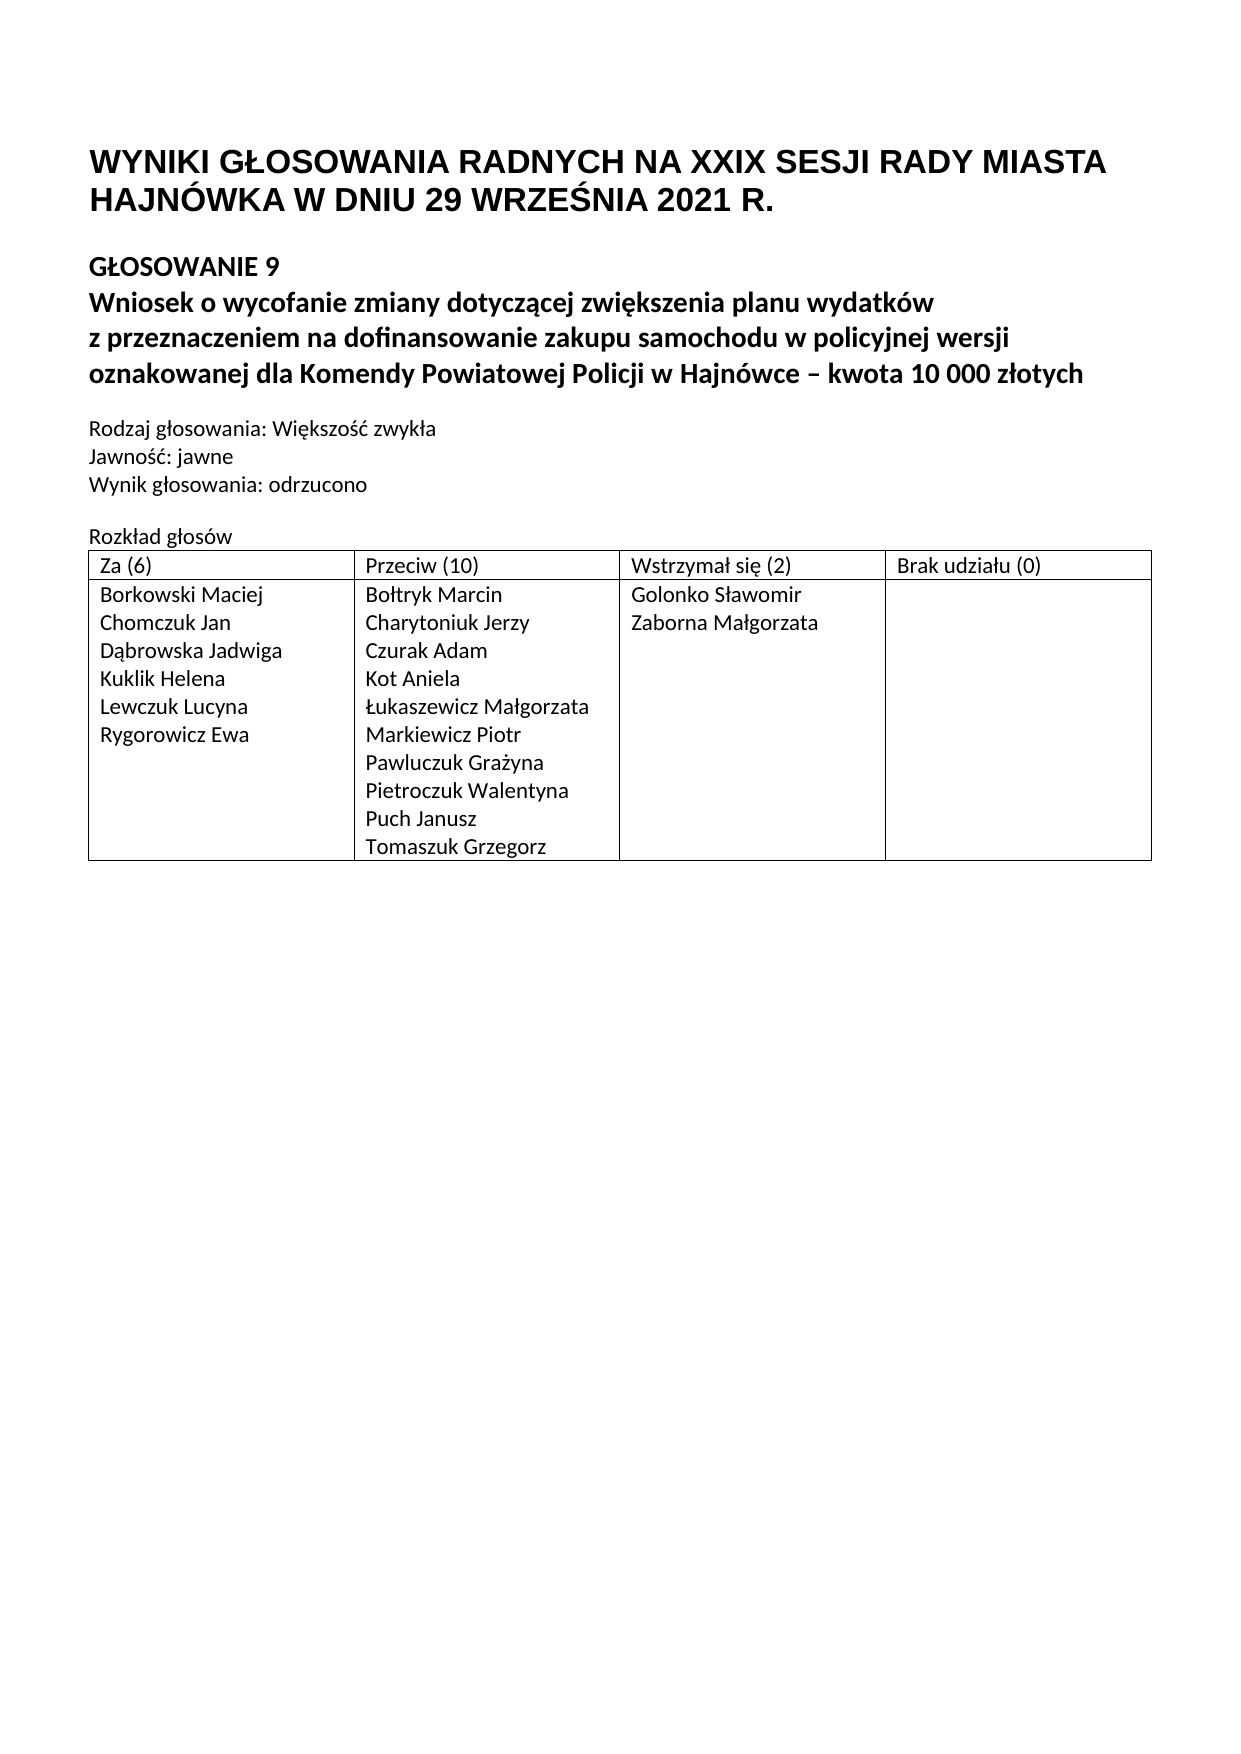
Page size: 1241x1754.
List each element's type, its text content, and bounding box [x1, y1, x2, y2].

subtitle Wniosek o wycofanie zmiany dotyczącej zwiększenia planu wydatków z przeznaczeniem na dofinansowanie zakupu samochodu w policyjnej wersji oznakowanej dla Komendy Powiatowej Policji w Hajnówce – kwota 10 000 złotych [88, 284, 1152, 391]
table_header Wstrzymał się (2) [620, 551, 885, 579]
table_header Brak udziału (0) [886, 551, 1151, 579]
table_cell [886, 580, 1151, 860]
table_cell Borkowski Maciej Chomczuk Jan Dąbrowska Jadwiga Kuklik Helena Lewczuk Lucyna Rygorowicz Ewa [89, 580, 354, 860]
text Wynik głosowania: odrzucono [88, 470, 1152, 498]
table_cell Bołtryk Marcin Charytoniuk Jerzy Czurak Adam Kot Aniela Łukaszewicz Małgorzata Markiewicz Piotr Pawluczuk Grażyna Pietroczuk Walentyna Puch Janusz Tomaszuk Grzegorz [355, 580, 619, 860]
table_header Przeciw (10) [355, 551, 619, 579]
text Rodzaj głosowania: Większość zwykła [88, 414, 1152, 442]
table_cell Golonko Sławomir Zaborna Małgorzata [620, 580, 885, 860]
subtitle GŁOSOWANIE 9 [88, 248, 1152, 284]
text Rozkład głosów [88, 522, 1152, 550]
text Jawność: jawne [88, 442, 1152, 470]
table_header Za (6) [89, 551, 354, 579]
